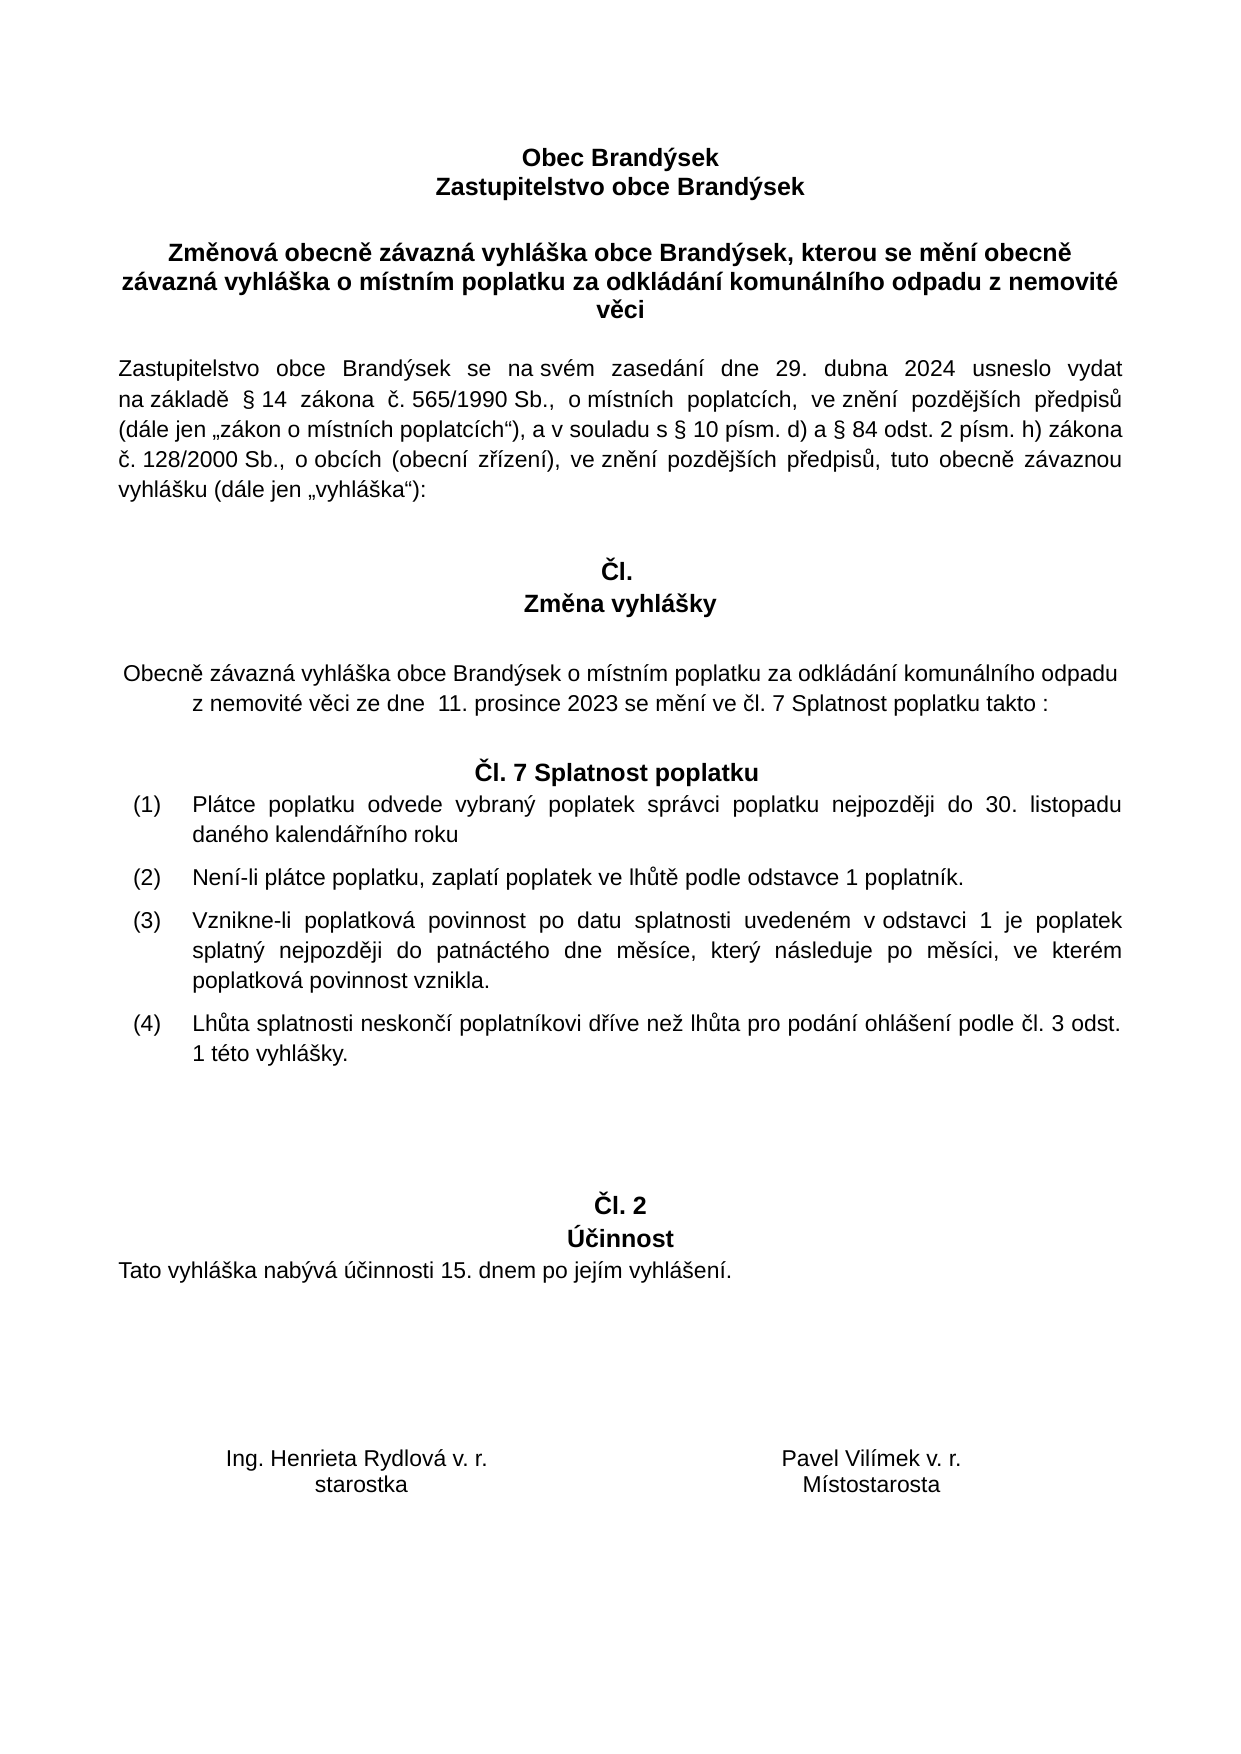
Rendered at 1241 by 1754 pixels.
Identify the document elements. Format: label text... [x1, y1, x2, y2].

list Není-li plátce poplatku, zaplatí poplatek ve lhůtě podle odstavce 1 poplatník. [133, 864, 1122, 890]
subtitle Čl. Změna vyhlášky [118, 556, 1122, 618]
subtitle Čl. 7 Splatnost poplatku [118, 758, 1122, 787]
subtitle Obecně závazná vyhláška obce Brandýsek o místním poplatku za odkládání komunálního odpadu z nemovité věci ze dne 11. prosince 2023 se mění ve čl. 7 Splatnost poplatku takto : [118, 660, 1122, 717]
title Obec Brandýsek Zastupitelstvo obce Brandýsek [118, 143, 1122, 201]
table_header Ing. Henrieta Rydlová v. r. starostka [118, 1385, 620, 1503]
text Zastupitelstvo obce Brandýsek se na svém zasedání dne 29. dubna 2024 usneslo vydat na základě § 14 zákona č. 565/1990 Sb., o místních poplatcích, ve znění pozdějších předpisů (dále jen „zákon o místních poplatcích“), a v souladu s § 10 písm. d) a § 84 odst. 2 písm. h) zákona č. 128/2000 Sb., o obcích (obecní zřízení), ve znění pozdějších předpisů, tuto obecně závaznou vyhlášku (dále jen „vyhláška“): [118, 355, 1122, 503]
list Lhůta splatnosti neskončí poplatníkovi dříve než lhůta pro podání ohlášení podle čl. 3 odst. 1 této vyhlášky. [133, 1010, 1122, 1066]
table_header Pavel Vilímek v. r. Místostarosta [620, 1385, 1122, 1503]
text Tato vyhláška nabývá účinnosti 15. dnem po jejím vyhlášení. [118, 1257, 1122, 1283]
subtitle Změnová obecně závazná vyhláška obce Brandýsek, kterou se mění obecně závazná vyhláška o místním poplatku za odkládání komunálního odpadu z nemovité věci [118, 238, 1122, 324]
subtitle Čl. 2 Účinnost [118, 1191, 1122, 1252]
list Plátce poplatku odvede vybraný poplatek správci poplatku nejpozději do 30. listopadu daného kalendářního roku [133, 791, 1122, 847]
list Vznikne-li poplatková povinnost po datu splatnosti uvedeném v odstavci 1 je poplatek splatný nejpozději do patnáctého dne měsíce, který následuje po měsíci, ve kterém poplatková povinnost vznikla. [133, 907, 1122, 993]
